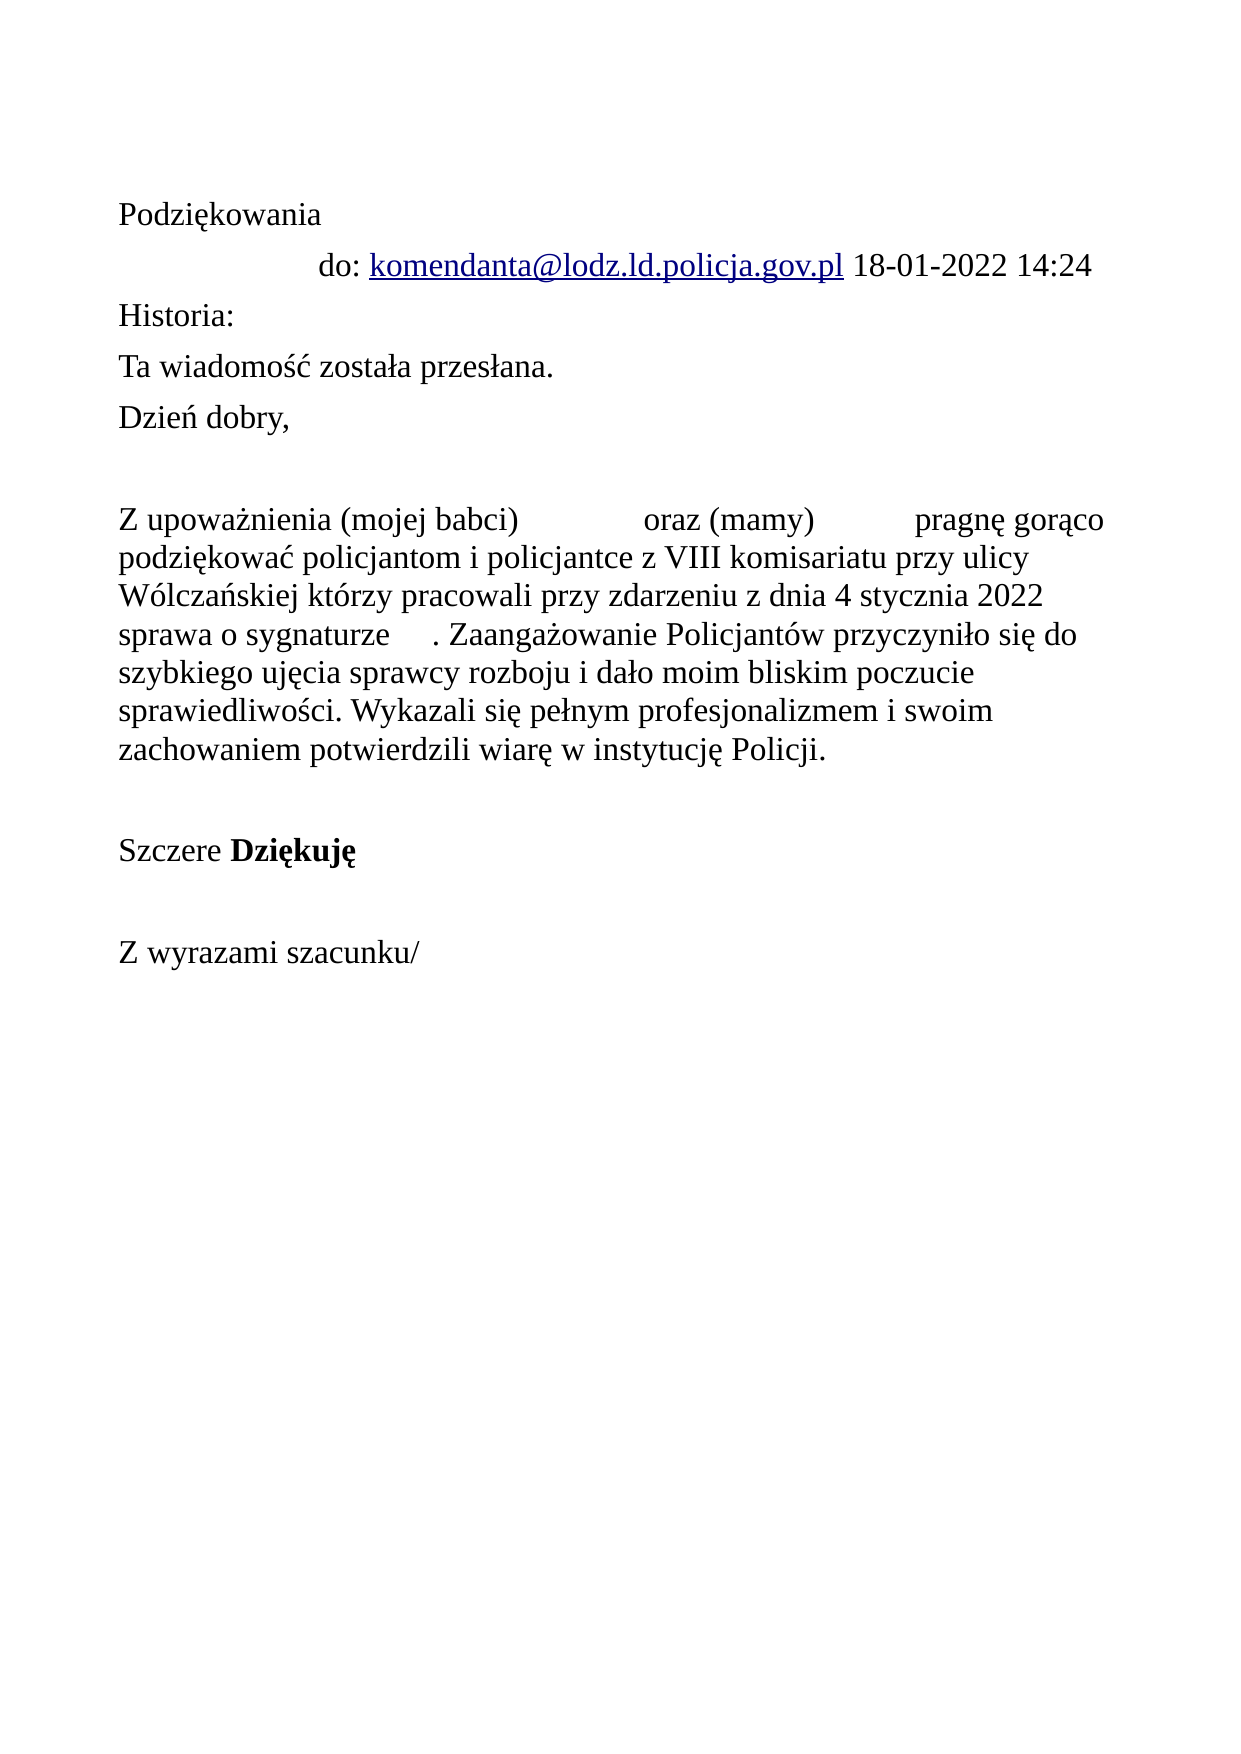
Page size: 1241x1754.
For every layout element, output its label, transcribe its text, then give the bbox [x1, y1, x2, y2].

text Dzień dobry, [118, 397, 1122, 436]
text Z upoważnienia (mojej babci) oraz (mamy) pragnę gorąco podziękować policjantom i policjantce z VIII komisariatu przy ulicy Wólczańskiej którzy pracowali przy zdarzeniu z dnia 4 stycznia 2022 sprawa o sygnaturze . Zaangażowanie Policjantów przyczyniło się do szybkiego ujęcia sprawcy rozboju i dało moim bliskim poczucie sprawiedliwości. Wykazali się pełnym profesjonalizmem i swoim zachowaniem potwierdzili wiarę w instytucję Policji. [118, 499, 1122, 767]
text Podziękowania [118, 194, 1122, 232]
text Ta wiadomość została przesłana. [118, 346, 1122, 385]
text Historia: [118, 296, 1122, 334]
text Szczere Dziękuję [118, 831, 1122, 869]
text Z wyrazami szacunku/ [118, 932, 1122, 971]
text do: komendanta@lodz.ld.policja.gov.pl 18-01-2022 14:24 [118, 245, 1122, 283]
